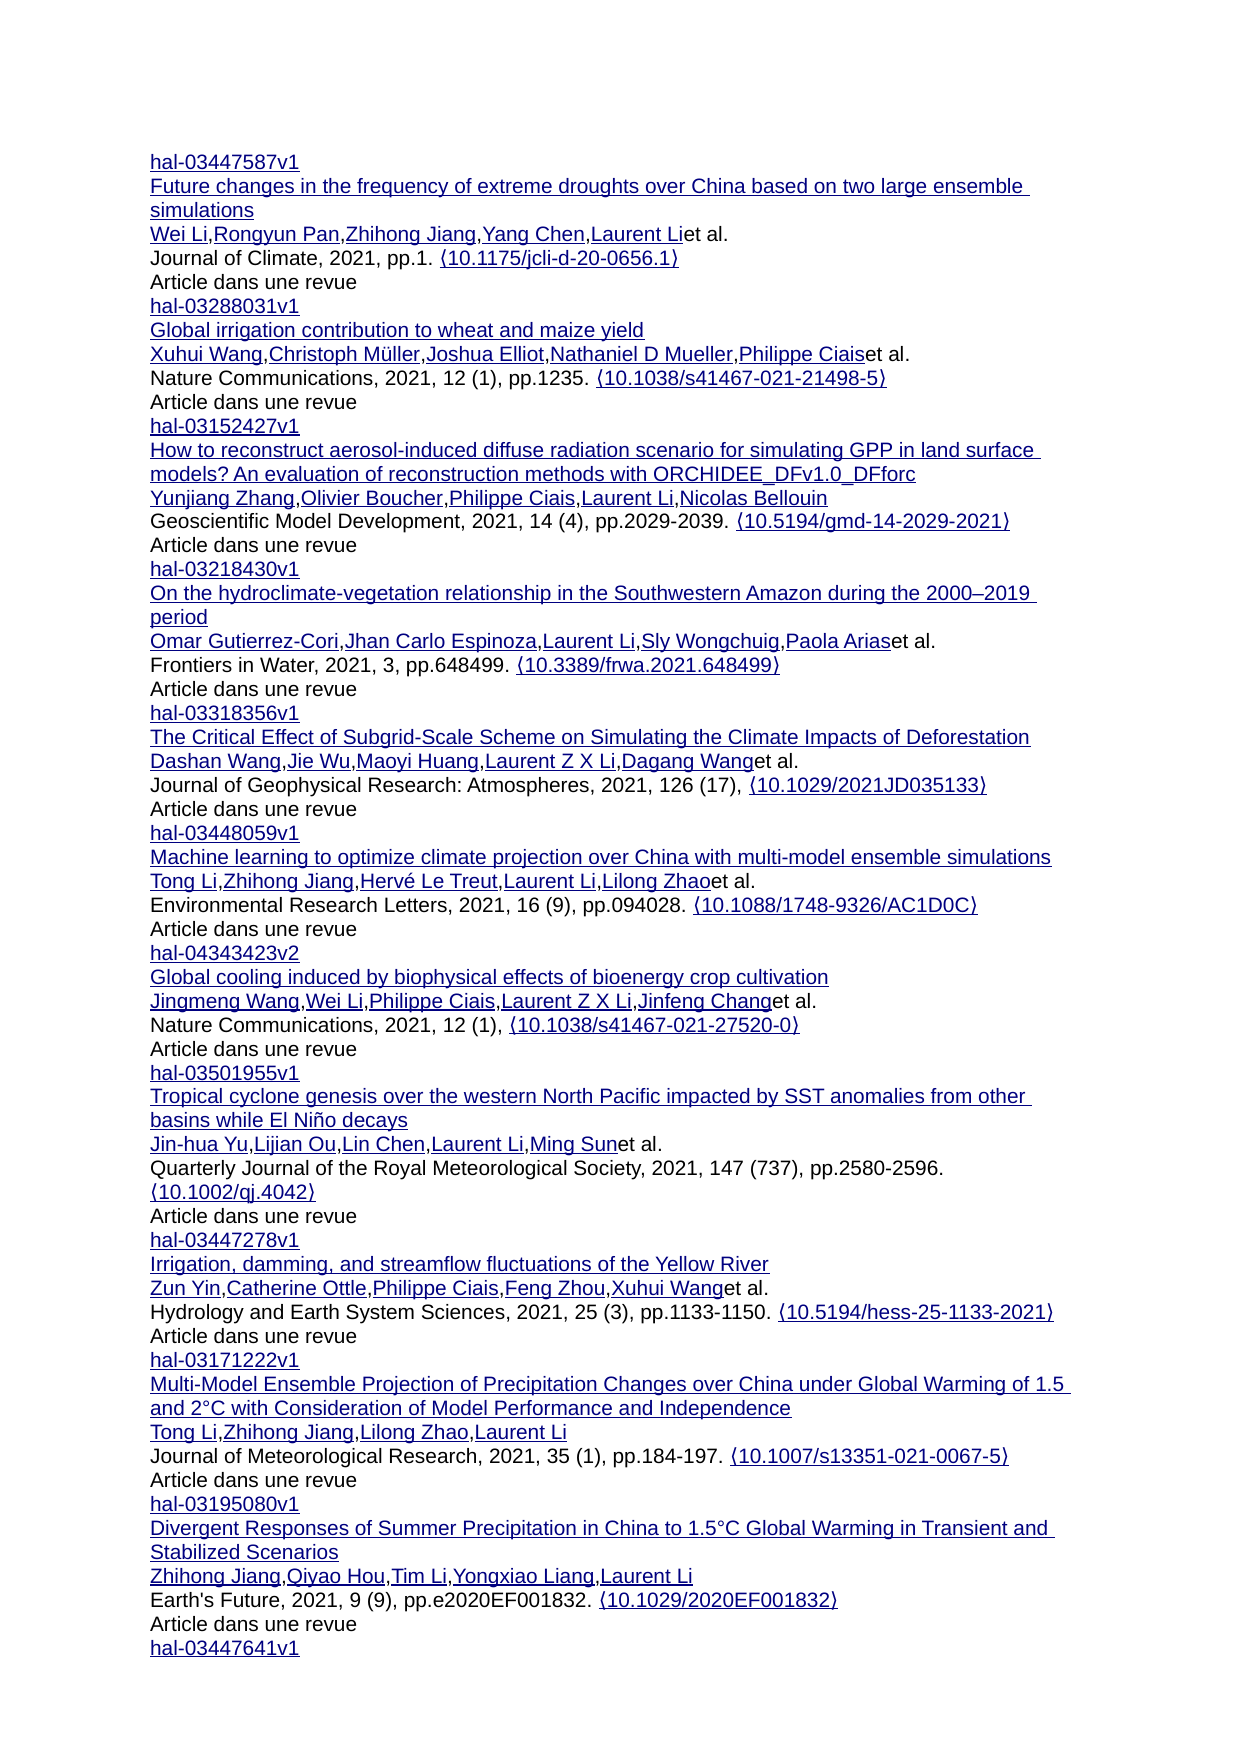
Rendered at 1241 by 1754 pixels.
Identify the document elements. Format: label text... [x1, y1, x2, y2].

table_cell On the hydroclimate-vegetation relationship in the Southwestern Amazon during the 2000–2019 period Omar Gutierrez-Cori,Jhan Carlo Espinoza,Laurent Li,Sly Wongchuig,Paola Ariaset al. Frontiers in Water, 2021, 3, pp.648499. ⟨10.3389/frwa.2021.648499⟩ Article dans une revue hal-03318356v1 [150, 581, 1090, 725]
table_cell Divergent Responses of Summer Precipitation in China to 1.5°C Global Warming in Transient and Stabilized Scenarios Zhihong Jiang,Qiyao Hou,Tim Li,Yongxiao Liang,Laurent Li Earth's Future, 2021, 9 (9), pp.e2020EF001832. ⟨10.1029/2020EF001832⟩ Article dans une revue hal-03447641v1 [150, 1516, 1090, 1659]
table_cell Machine learning to optimize climate projection over China with multi-model ensemble simulations Tong Li,Zhihong Jiang,Hervé Le Treut,Laurent Li,Lilong Zhaoet al. Environmental Research Letters, 2021, 16 (9), pp.094028. ⟨10.1088/1748-9326/AC1D0C⟩ Article dans une revue hal-04343423v2 [150, 845, 1090, 964]
table_cell Irrigation, damming, and streamflow fluctuations of the Yellow River Zun Yin,Catherine Ottle,Philippe Ciais,Feng Zhou,Xuhui Wanget al. Hydrology and Earth System Sciences, 2021, 25 (3), pp.1133-1150. ⟨10.5194/hess-25-1133-2021⟩ Article dans une revue hal-03171222v1 [150, 1252, 1090, 1372]
table_cell Global cooling induced by biophysical effects of bioenergy crop cultivation Jingmeng Wang,Wei Li,Philippe Ciais,Laurent Z X Li,Jinfeng Changet al. Nature Communications, 2021, 12 (1), ⟨10.1038/s41467-021-27520-0⟩ Article dans une revue hal-03501955v1 [150, 965, 1090, 1084]
table_cell Future changes in the frequency of extreme droughts over China based on two large ensemble simulations Wei Li,Rongyun Pan,Zhihong Jiang,Yang Chen,Laurent Liet al. Journal of Climate, 2021, pp.1. ⟨10.1175/jcli-d-20-0656.1⟩ Article dans une revue hal-03288031v1 [150, 174, 1090, 318]
table_cell Global irrigation contribution to wheat and maize yield Xuhui Wang,Christoph Müller,Joshua Elliot,Nathaniel D Mueller,Philippe Ciaiset al. Nature Communications, 2021, 12 (1), pp.1235. ⟨10.1038/s41467-021-21498-5⟩ Article dans une revue hal-03152427v1 [150, 318, 1090, 437]
table_cell The Critical Effect of Subgrid‐Scale Scheme on Simulating the Climate Impacts of Deforestation Dashan Wang,Jie Wu,Maoyi Huang,Laurent Z X Li,Dagang Wanget al. Journal of Geophysical Research: Atmospheres, 2021, 126 (17), ⟨10.1029/2021JD035133⟩ Article dans une revue hal-03448059v1 [150, 725, 1090, 845]
table_cell Tropical cyclone genesis over the western North Pacific impacted by SST anomalies from other basins while El Niño decays Jin‐hua Yu,Lijian Ou,Lin Chen,Laurent Li,Ming Sunet al. Quarterly Journal of the Royal Meteorological Society, 2021, 147 (737), pp.2580-2596. ⟨10.1002/qj.4042⟩ Article dans une revue hal-03447278v1 [150, 1084, 1090, 1252]
table_cell hal-03447587v1 [150, 150, 1090, 174]
table_cell How to reconstruct aerosol-induced diffuse radiation scenario for simulating GPP in land surface models? An evaluation of reconstruction methods with ORCHIDEE_DFv1.0_DFforc Yunjiang Zhang,Olivier Boucher,Philippe Ciais,Laurent Li,Nicolas Bellouin Geoscientific Model Development, 2021, 14 (4), pp.2029-2039. ⟨10.5194/gmd-14-2029-2021⟩ Article dans une revue hal-03218430v1 [150, 438, 1090, 581]
table_cell Multi-Model Ensemble Projection of Precipitation Changes over China under Global Warming of 1.5 and 2°C with Consideration of Model Performance and Independence Tong Li,Zhihong Jiang,Lilong Zhao,Laurent Li Journal of Meteorological Research, 2021, 35 (1), pp.184-197. ⟨10.1007/s13351-021-0067-5⟩ Article dans une revue hal-03195080v1 [150, 1372, 1090, 1516]
